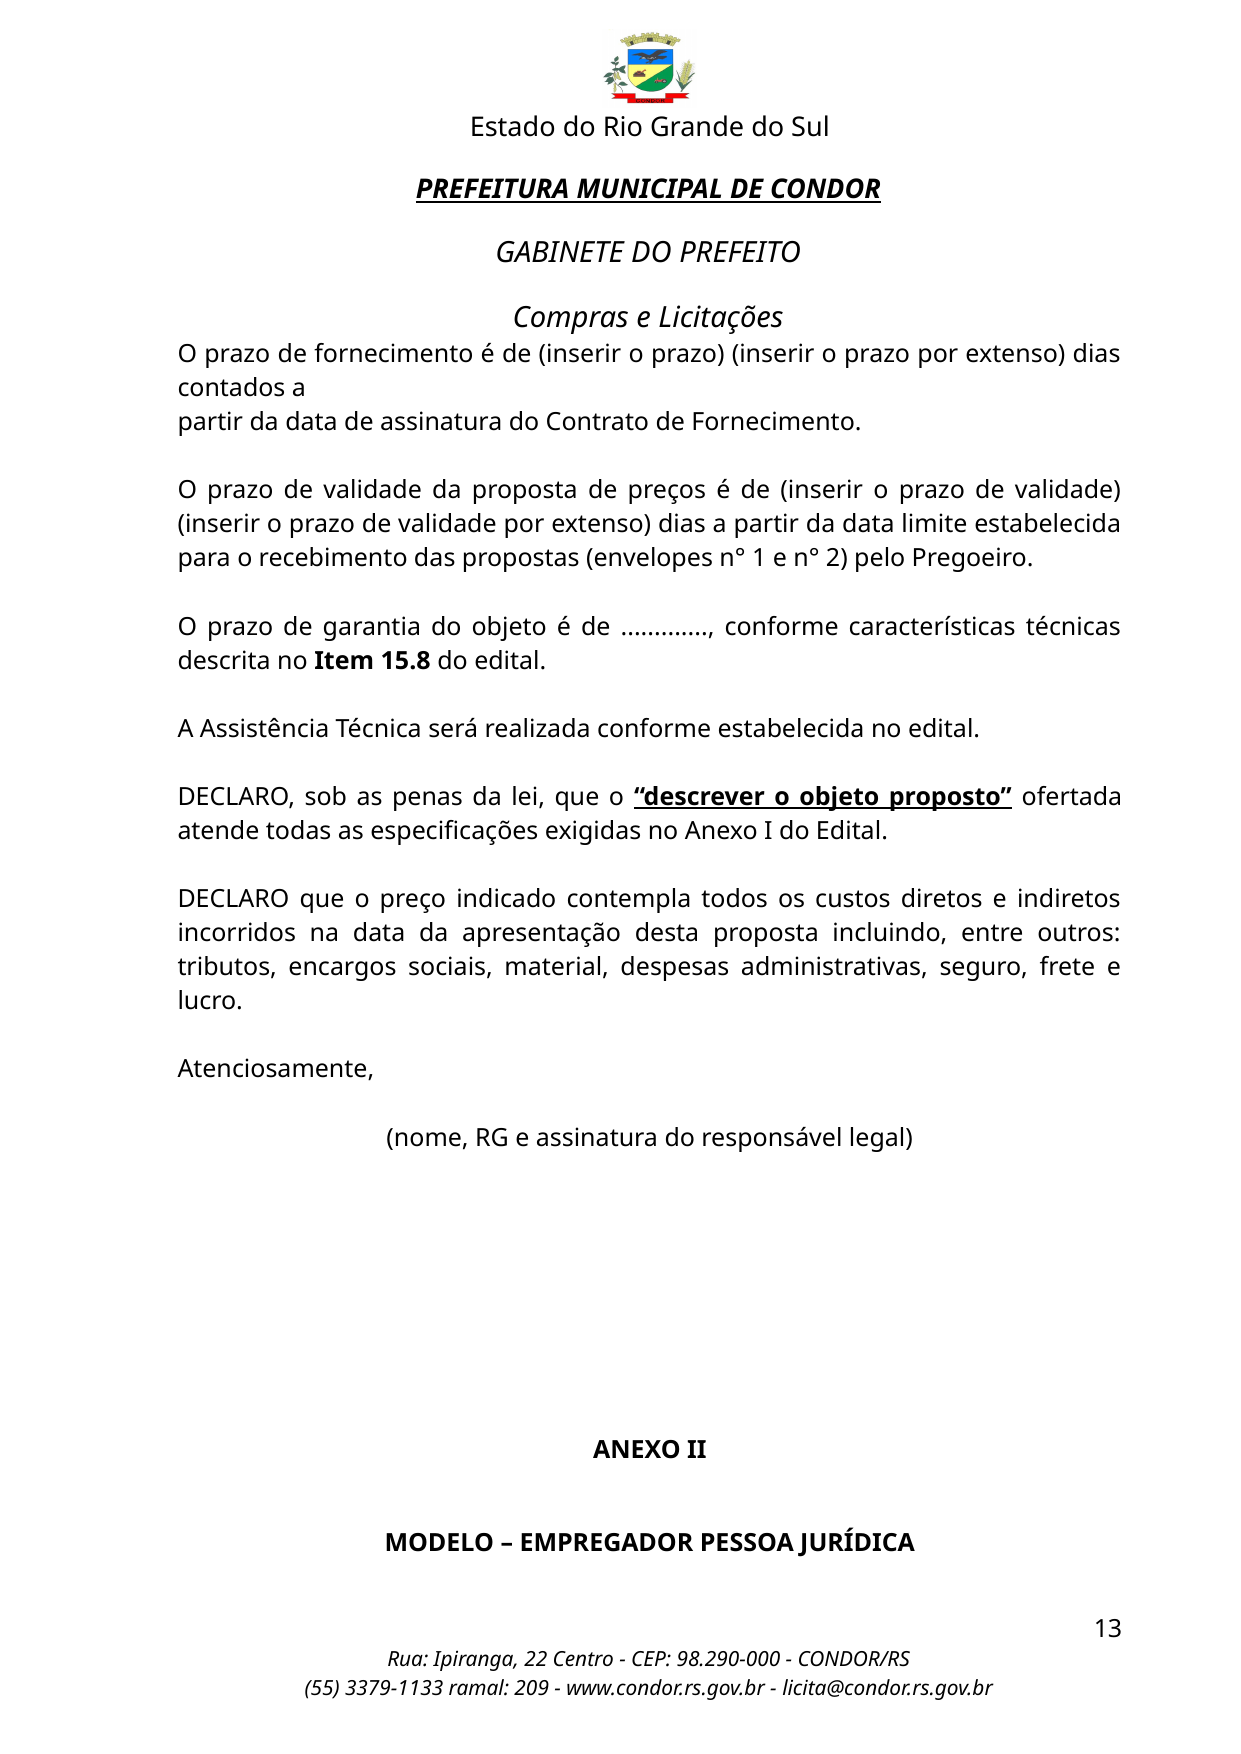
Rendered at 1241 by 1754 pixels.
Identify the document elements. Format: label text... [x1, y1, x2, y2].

text (nome, RG e assinatura do responsável legal) [177, 1119, 1122, 1153]
text DECLARO que o preço indicado contempla todos os custos diretos e indiretos incorridos na data da apresentação desta proposta incluindo, entre outros: tributos, encargos sociais, material, despesas administrativas, seguro, frete e lucro. [177, 881, 1122, 1017]
text O prazo de fornecimento é de (inserir o prazo) (inserir o prazo por extenso) dias contados a [177, 336, 1122, 404]
text ANEXO II [177, 1432, 1122, 1466]
text O prazo de garantia do objeto é de ............., conforme características técnicas descrita no Item 15.8 do edital. [177, 608, 1122, 676]
text Atenciosamente, [177, 1051, 1122, 1085]
text partir da data de assinatura do Contrato de Fornecimento. [177, 404, 1122, 438]
text MODELO – EMPREGADOR PESSOA JURÍDICA [177, 1525, 1122, 1559]
text DECLARO, sob as penas da lei, que o “descrever o objeto proposto” ofertada atende todas as especificações exigidas no Anexo I do Edital. [177, 778, 1122, 847]
text O prazo de validade da proposta de preços é de (inserir o prazo de validade) (inserir o prazo de validade por extenso) dias a partir da data limite estabelecida para o recebimento das propostas (envelopes n° 1 e n° 2) pelo Pregoeiro. [177, 472, 1122, 574]
text A Assistência Técnica será realizada conforme estabelecida no edital. [177, 710, 1122, 744]
